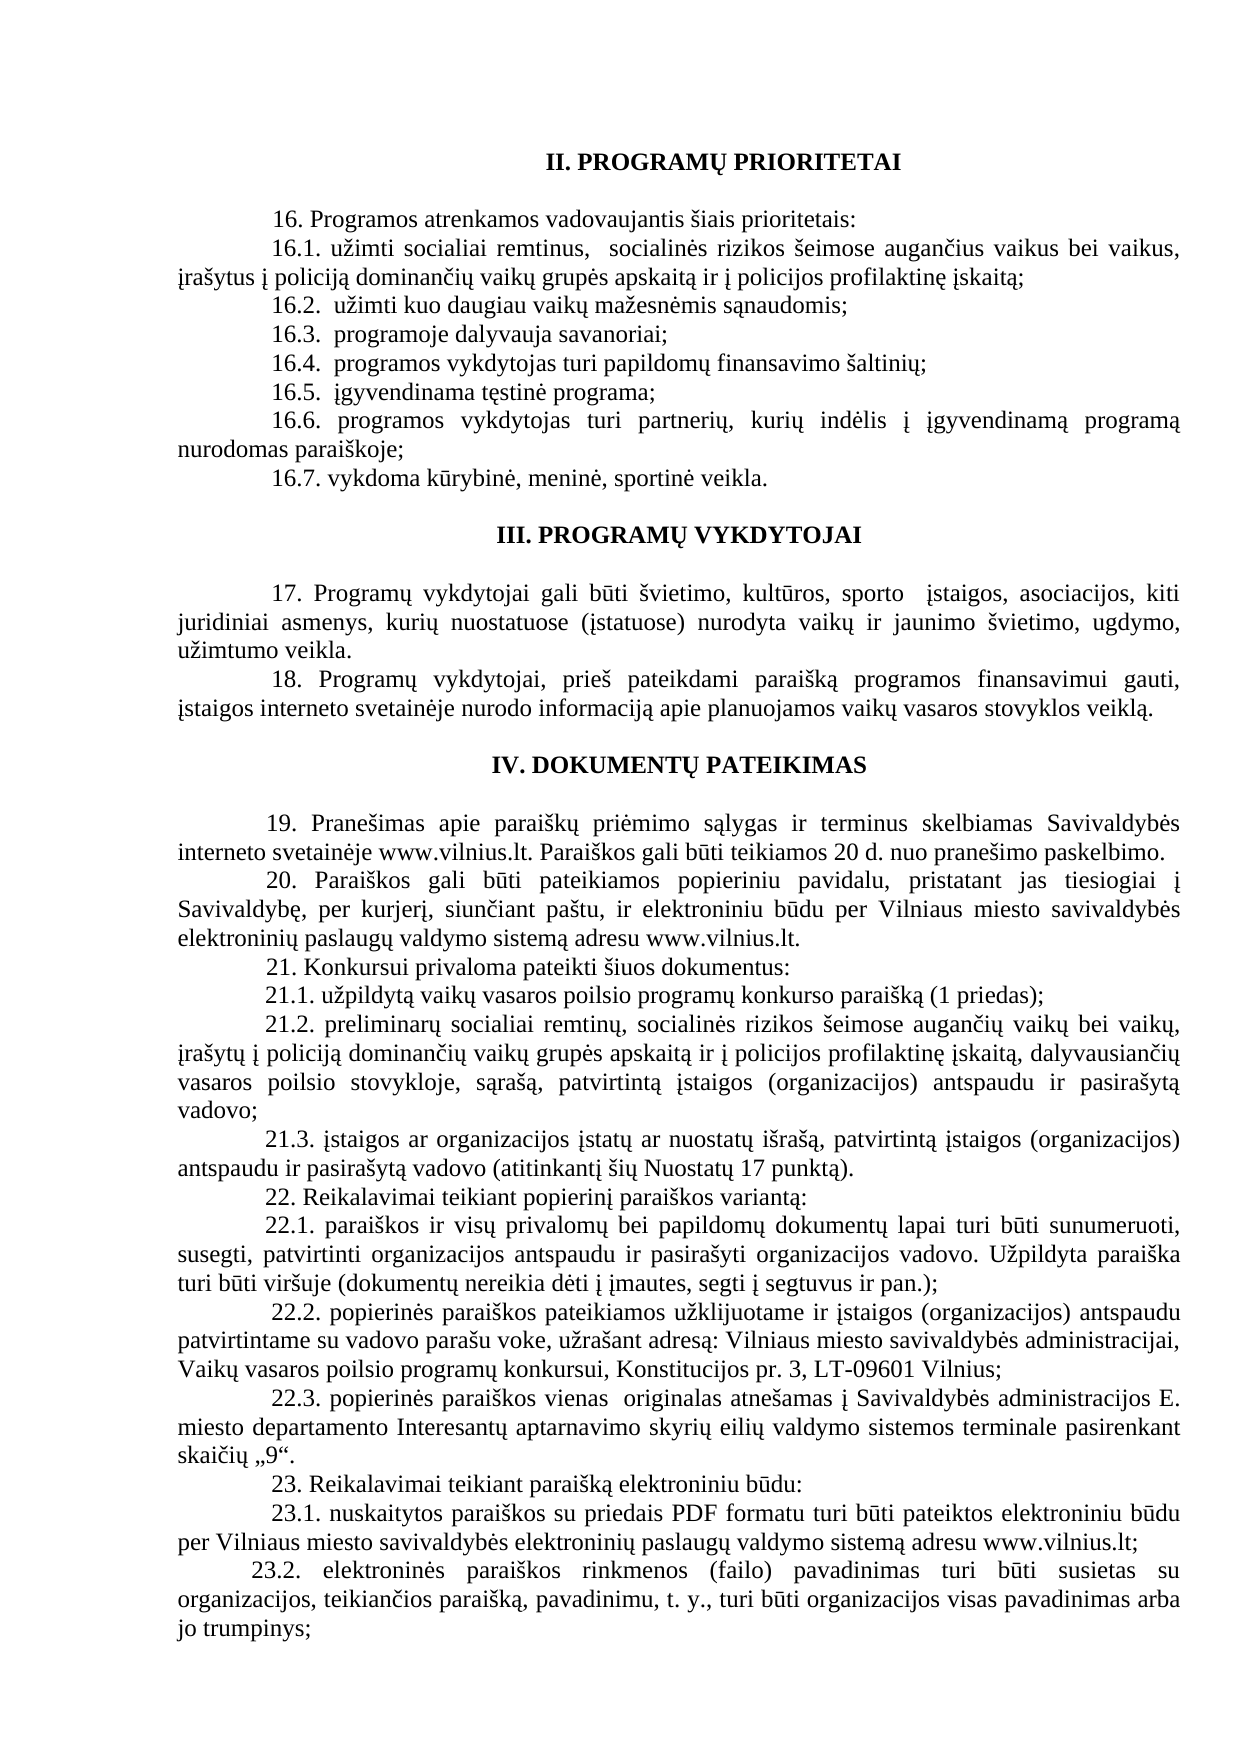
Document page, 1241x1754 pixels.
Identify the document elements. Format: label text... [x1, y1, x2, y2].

text 21.2. preliminarų socialiai remtinų, socialinės rizikos šeimose augančių vaikų bei vaikų, įrašytų į policiją dominančių vaikų grupės apskaitą ir į policijos profilaktinę įskaitą, dalyvausiančių vasaros poilsio stovykloje, sąrašą, patvirtintą įstaigos (organizacijos) antspaudu ir pasirašytą vadovo; [177, 1009, 1181, 1124]
text IV. DOKUMENTŲ PATEIKIMAS [177, 751, 1181, 779]
text III. PROGRAMŲ VYKDYTOJAI [177, 521, 1181, 549]
text 16.6. programos vykdytojas turi partnerių, kurių indėlis į įgyvendinamą programą nurodomas paraiškoje; [177, 406, 1181, 463]
text 16. Programos atrenkamos vadovaujantis šiais prioritetais: [177, 204, 1181, 233]
text 20. Paraiškos gali būti pateikiamos popieriniu pavidalu, pristatant jas tiesiogiai į Savivaldybę, per kurjerį, siunčiant paštu, ir elektroniniu būdu per Vilniaus miesto savivaldybės elektroninių paslaugų valdymo sistemą adresu www.vilnius.lt. [177, 866, 1181, 952]
text 22.1. paraiškos ir visų privalomų bei papildomų dokumentų lapai turi būti sunumeruoti, susegti, patvirtinti organizacijos antspaudu ir pasirašyti organizacijos vadovo. Užpildyta paraiška turi būti viršuje (dokumentų nereikia dėti į įmautes, segti į segtuvus ir pan.); [177, 1211, 1181, 1297]
text 21.3. įstaigos ar organizacijos įstatų ar nuostatų išrašą, patvirtintą įstaigos (organizacijos) antspaudu ir pasirašytą vadovo (atitinkantį šių Nuostatų 17 punktą). [177, 1124, 1181, 1182]
text 16.1. užimti socialiai remtinus, socialinės rizikos šeimose augančius vaikus bei vaikus, įrašytus į policiją dominančių vaikų grupės apskaitą ir į policijos profilaktinę įskaitą; [177, 233, 1181, 291]
text 22. Reikalavimai teikiant popierinį paraiškos variantą: [177, 1182, 1181, 1211]
text 23.2. elektroninės paraiškos rinkmenos (failo) pavadinimas turi būti susietas su organizacijos, teikiančios paraišką, pavadinimu, t. y., turi būti organizacijos visas pavadinimas arba jo trumpinys; [177, 1556, 1181, 1642]
text II. PROGRAMŲ PRIORITETAI [177, 147, 1181, 176]
text 16.7. vykdoma kūrybinė, meninė, sportinė veikla. [177, 463, 1181, 492]
text 17. Programų vykdytojai gali būti švietimo, kultūros, sporto įstaigos, asociacijos, kiti juridiniai asmenys, kurių nuostatuose (įstatuose) nurodyta vaikų ir jaunimo švietimo, ugdymo, užimtumo veikla. [177, 578, 1181, 664]
text 22.3. popierinės paraiškos vienas originalas atnešamas į Savivaldybės administracijos E. miesto departamento Interesantų aptarnavimo skyrių eilių valdymo sistemos terminale pasirenkant skaičių „9“. [177, 1383, 1181, 1469]
text 18. Programų vykdytojai, prieš pateikdami paraišką programos finansavimui gauti, įstaigos interneto svetainėje nurodo informaciją apie planuojamos vaikų vasaros stovyklos veiklą. [177, 664, 1181, 722]
text 21.1. užpildytą vaikų vasaros poilsio programų konkurso paraišką (1 priedas); [177, 981, 1181, 1009]
text 16.2. užimti kuo daugiau vaikų mažesnėmis sąnaudomis; [177, 291, 1181, 319]
text 23.1. nuskaitytos paraiškos su priedais PDF formatu turi būti pateiktos elektroniniu būdu per Vilniaus miesto savivaldybės elektroninių paslaugų valdymo sistemą adresu www.vilnius.lt; [177, 1498, 1181, 1556]
text 16.5. įgyvendinama tęstinė programa; [177, 377, 1181, 406]
text 19. Pranešimas apie paraiškų priėmimo sąlygas ir terminus skelbiamas Savivaldybės interneto svetainėje www.vilnius.lt. Paraiškos gali būti teikiamos 20 d. nuo pranešimo paskelbimo. [177, 808, 1181, 866]
text 21. Konkursui privaloma pateikti šiuos dokumentus: [177, 952, 1181, 981]
text 16.4. programos vykdytojas turi papildomų finansavimo šaltinių; [177, 348, 1181, 377]
text 22.2. popierinės paraiškos pateikiamos užklijuotame ir įstaigos (organizacijos) antspaudu patvirtintame su vadovo parašu voke, užrašant adresą: Vilniaus miesto savivaldybės administracijai, Vaikų vasaros poilsio programų konkursui, Konstitucijos pr. 3, LT-09601 Vilnius; [177, 1297, 1181, 1383]
text 16.3. programoje dalyvauja savanoriai; [177, 319, 1181, 348]
text 23. Reikalavimai teikiant paraišką elektroniniu būdu: [177, 1469, 1181, 1498]
